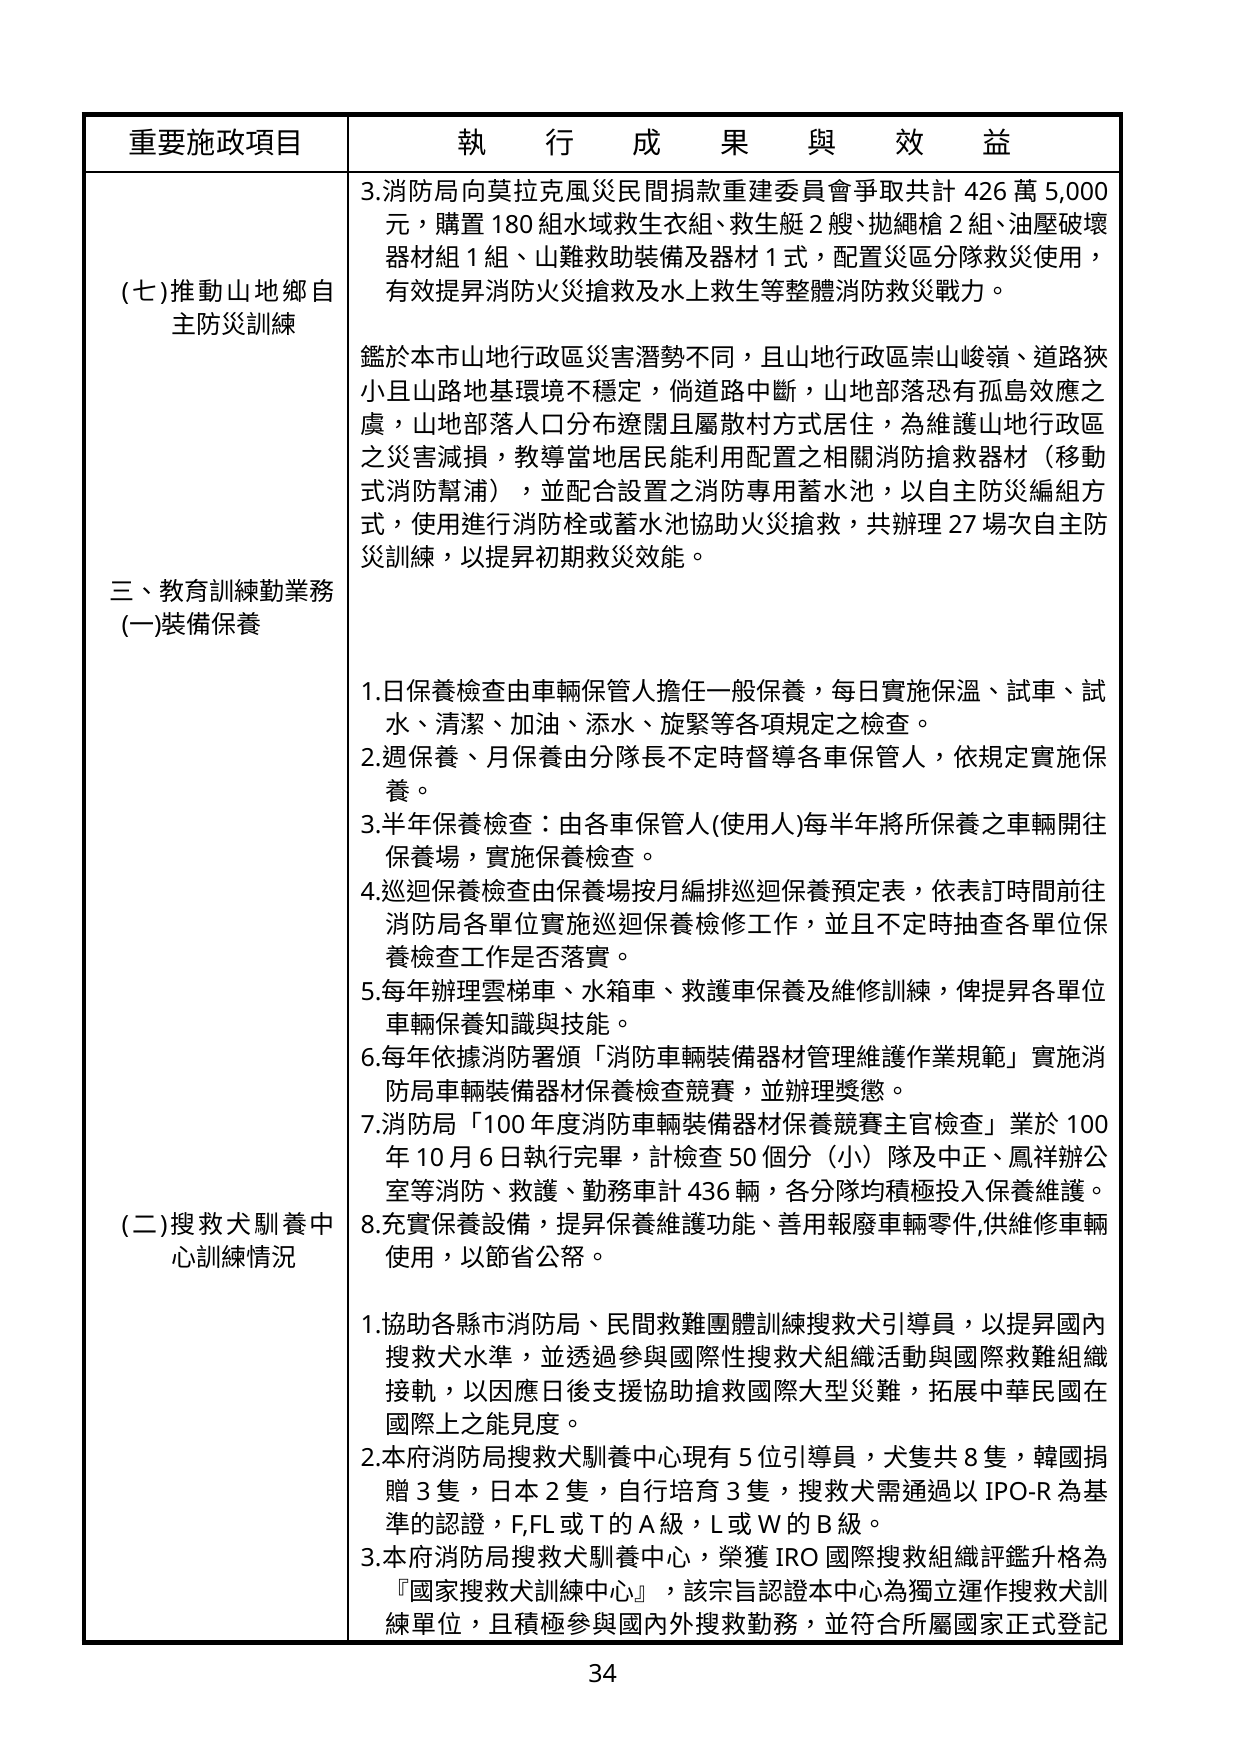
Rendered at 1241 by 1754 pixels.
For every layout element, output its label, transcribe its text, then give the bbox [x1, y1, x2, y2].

table_header 執 行 成 果 與 效 益 [349, 117, 1119, 171]
table_cell (七)推動山地鄉自主防災訓練 三、教育訓練勤業務 (一)裝備保養 (二)搜救犬馴養中心訓練情況 [86, 173, 347, 1640]
table_cell 3.消防局向莫拉克風災民間捐款重建委員會爭取共計426萬5,000元，購置180組水域救生衣組、救生艇2艘、拋繩槍2組、油壓破壞器材組1組、山難救助裝備及器材1式，配置災區分隊救災使用，有效提昇消防火災搶救及水上救生等整體消防救災戰力。 鑑於本市山地行政區災害潛勢不同，且山地行政區崇山峻嶺、道路狹小且山路地基環境不穩定，倘道路中斷，山地部落恐有孤島效應之虞，山地部落人口分布遼闊且屬散村方式居住，為維護山地行政區之災害減損，教導當地居民能利用配置之相關消防搶救器材（移動式消防幫浦），並配合設置之消防專用蓄水池，以自主防災編組方式，使用進行消防栓或蓄水池協助火災搶救，共辦理27場次自主防災訓練，以提昇初期救災效能。 1.日保養檢查由車輛保管人擔任一般保養，每日實施保溫、試車、試水、清潔、加油、添水、旋緊等各項規定之檢查。 2.週保養、月保養由分隊長不定時督導各車保管人，依規定實施保養。 3.半年保養檢查：由各車保管人(使用人)每半年將所保養之車輛開往保養場，實施保養檢查。 4.巡迴保養檢查由保養場按月編排巡迴保養預定表，依表訂時間前往消防局各單位實施巡迴保養檢修工作，並且不定時抽查各單位保養檢查工作是否落實。 5.每年辦理雲梯車、水箱車、救護車保養及維修訓練，俾提昇各單位車輛保養知識與技能。 6.每年依據消防署頒「消防車輛裝備器材管理維護作業規範」實施消防局車輛裝備器材保養檢查競賽，並辦理獎懲。 7.消防局「100年度消防車輛裝備器材保養競賽主官檢查」業於100年10月6日執行完畢，計檢查50個分（小）隊及中正、鳳祥辦公室等消防、救護、勤務車計436輛，各分隊均積極投入保養維護。 8.充實保養設備，提昇保養維護功能、善用報廢車輛零件,供維修車輛使用，以節省公帑。 1.協助各縣市消防局、民間救難團體訓練搜救犬引導員，以提昇國內搜救犬水準，並透過參與國際性搜救犬組織活動與國際救難組織接軌，以因應日後支援協助搶救國際大型災難，拓展中華民國在國際上之能見度。 2.本府消防局搜救犬馴養中心現有5位引導員，犬隻共8隻，韓國捐贈3隻，日本2隻，自行培育3隻，搜救犬需通過以IPO-R為基準的認證，F,FL或T的A級，L或W的B級。 3.本府消防局搜救犬馴養中心，榮獲IRO國際搜救組織評鑑升格為『國家搜救犬訓練中心』，該宗旨認證本中心為獨立運作搜救犬訓練單位，且積極參與國內外搜救勤務，並符合所屬國家正式登記 [349, 173, 1119, 1640]
table_header 重要施政項目 [86, 117, 347, 171]
